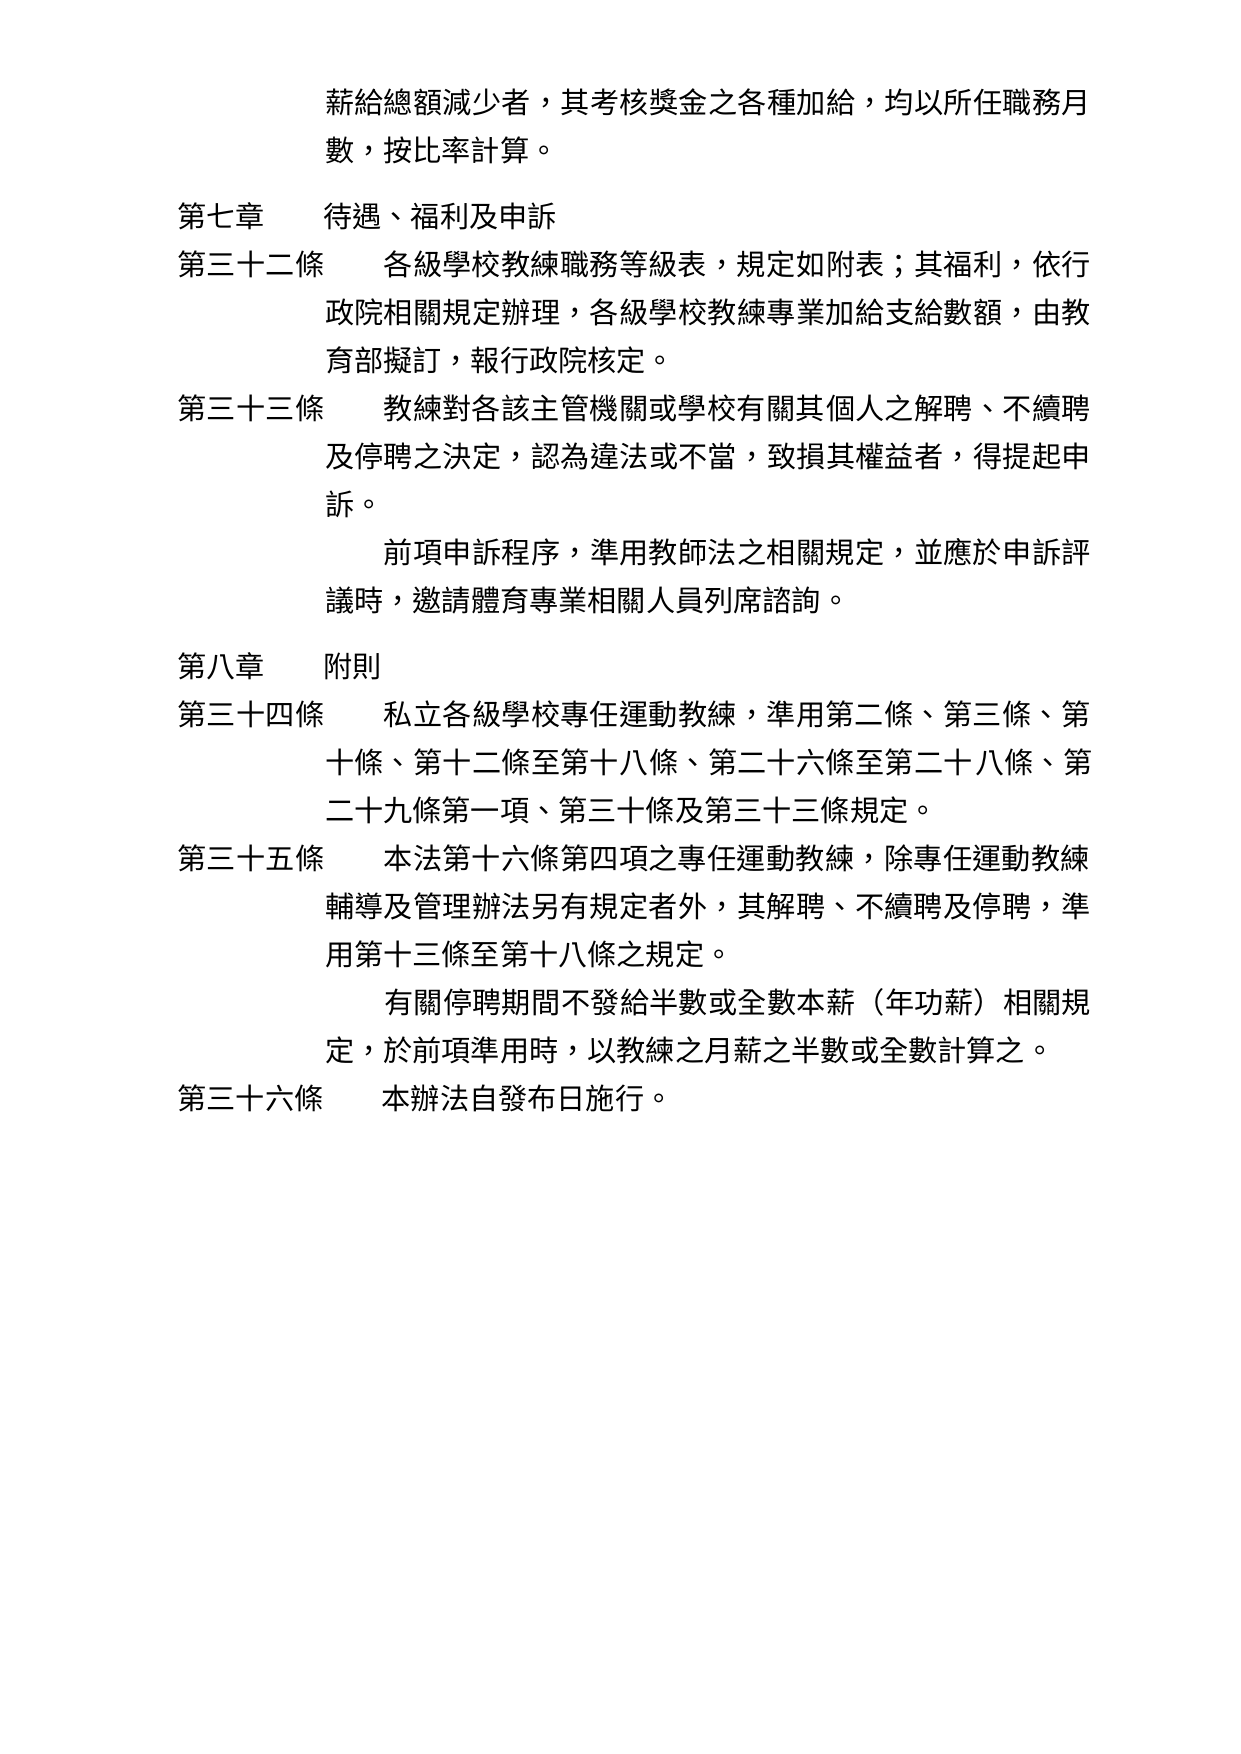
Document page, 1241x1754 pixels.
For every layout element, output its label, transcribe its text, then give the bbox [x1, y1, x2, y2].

text 前項申訴程序，準用教師法之相關規定，並應於申訴評議時，邀請體育專業相關人員列席諮詢。 [325, 525, 1092, 621]
text 第八章 附則 [177, 639, 1092, 687]
text 薪給總額減少者，其考核獎金之各種加給，均以所任職務月數，按比率計算。 [325, 75, 1092, 171]
text 第三十三條 教練對各該主管機關或學校有關其個人之解聘、不續聘及停聘之決定，認為違法或不當，致損其權益者，得提起申訴。 [177, 381, 1092, 525]
text 第三十四條 私立各級學校專任運動教練，準用第二條、第三條、第十條、第十二條至第十八條、第二十六條至第二十八條、第二十九條第一項、第三十條及第三十三條規定。 [177, 687, 1092, 831]
text 第三十五條 本法第十六條第四項之專任運動教練，除專任運動教練輔導及管理辦法另有規定者外，其解聘、不續聘及停聘，準用第十三條至第十八條之規定。 [177, 831, 1092, 975]
text 第三十二條 各級學校教練職務等級表，規定如附表；其福利，依行政院相關規定辦理，各級學校教練專業加給支給數額，由教育部擬訂，報行政院核定。 [177, 237, 1092, 381]
text 第三十六條 本辦法自發布日施行。 [177, 1071, 1092, 1119]
text 有關停聘期間不發給半數或全數本薪（年功薪）相關規定，於前項準用時，以教練之月薪之半數或全數計算之。 [325, 975, 1092, 1071]
text 第七章 待遇、福利及申訴 [177, 189, 1092, 237]
